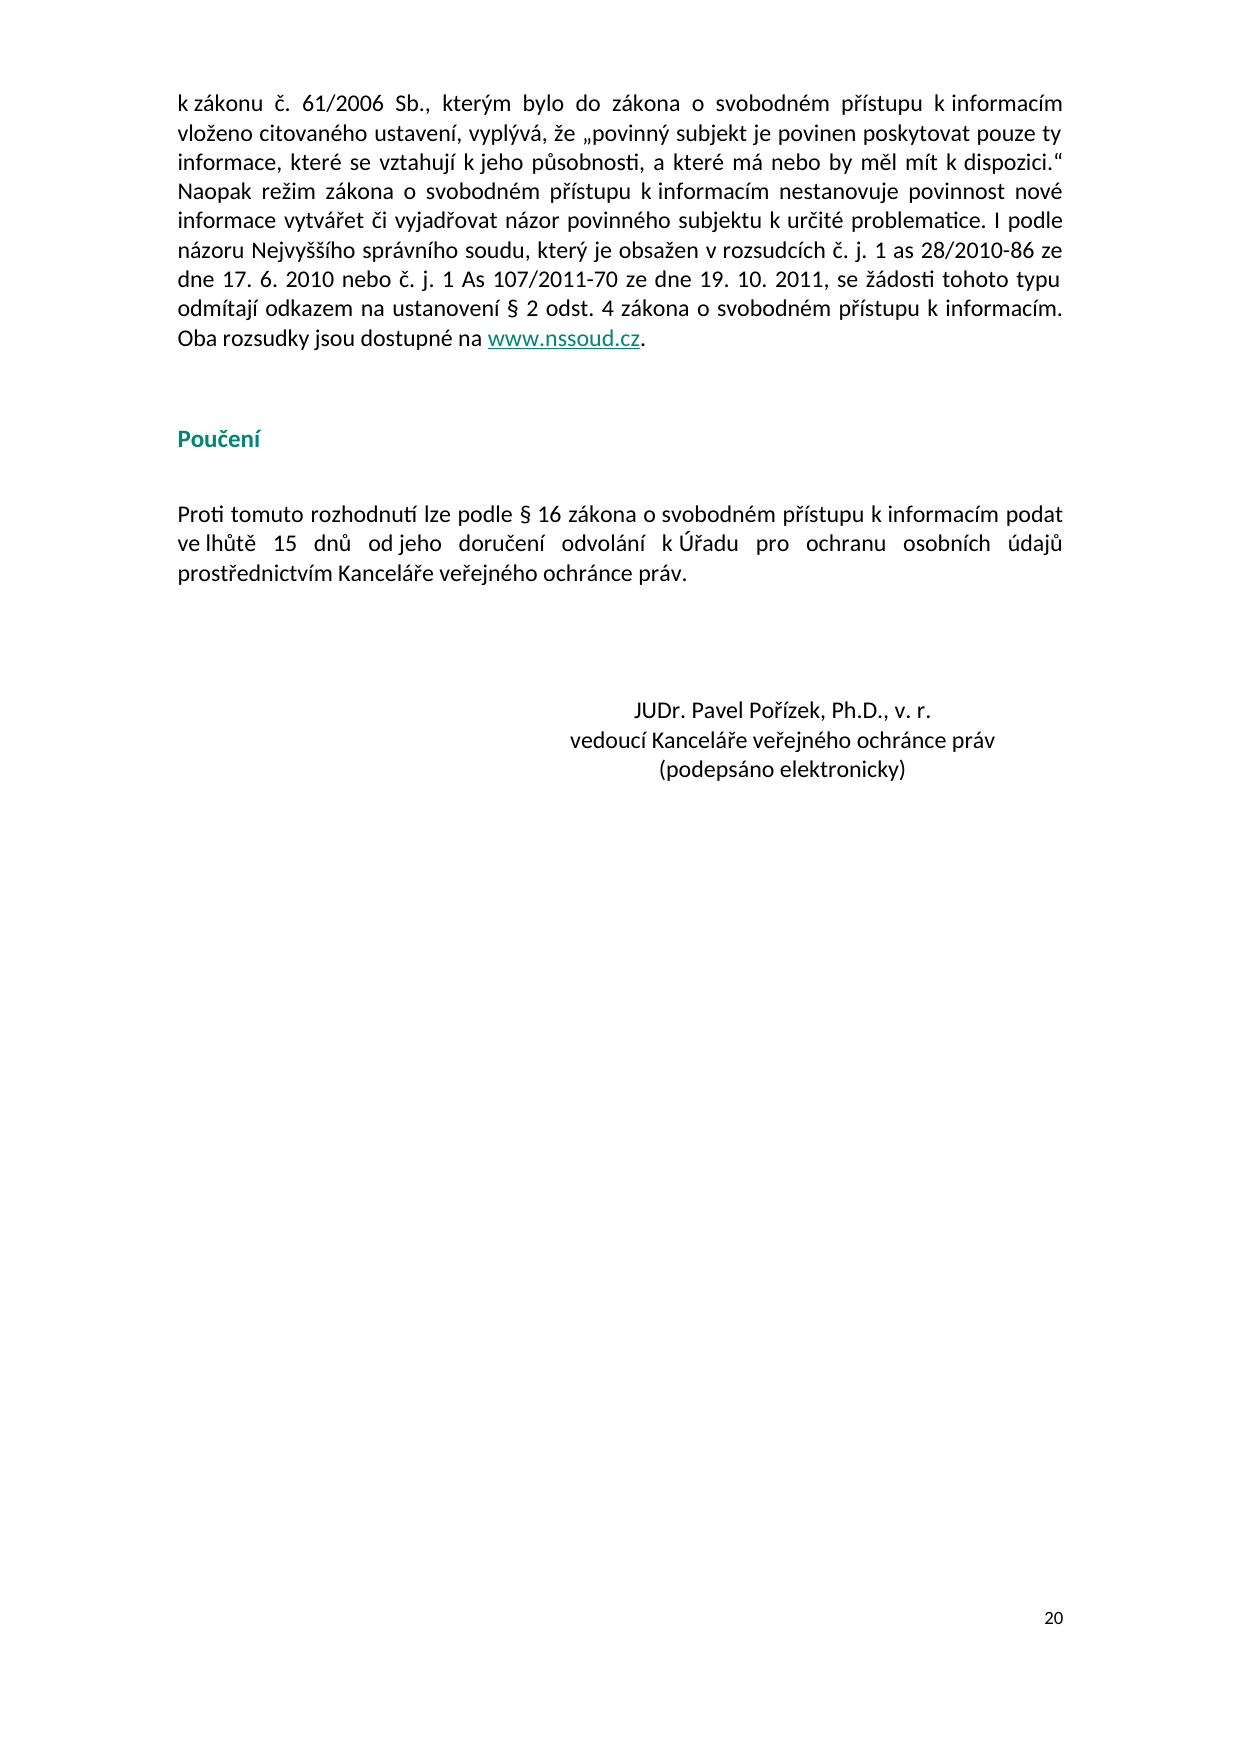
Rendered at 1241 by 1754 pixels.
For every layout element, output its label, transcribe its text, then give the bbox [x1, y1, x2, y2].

text Proti tomuto rozhodnutí lze podle § 16 zákona o svobodném přístupu k informacím podat ve lhůtě 15 dnů od jeho doručení odvolání k Úřadu pro ochranu osobních údajů prostřednictvím Kanceláře veřejného ochránce práv. [177, 499, 1063, 587]
text k zákonu č. 61/2006 Sb., kterým bylo do zákona o svobodném přístupu k informacím vloženo citovaného ustavení, vyplývá, že „povinný subjekt je povinen poskytovat pouze ty informace, které se vztahují k jeho působnosti, a které má nebo by měl mít k dispozici.“ Naopak režim zákona o svobodném přístupu k informacím nestanovuje povinnost nové informace vytvářet či vyjadřovat názor povinného subjektu k určité problematice. I podle názoru Nejvyššího správního soudu, který je obsažen v rozsudcích č. j. 1 as 28/2010-86 ze dne 17. 6. 2010 nebo č. j. 1 As 107/2011-70 ze dne 19. 10. 2011, se žádosti tohoto typu odmítají odkazem na ustanovení § 2 odst. 4 zákona o svobodném přístupu k informacím. Oba rozsudky jsou dostupné na www.nssoud.cz. [177, 88, 1063, 352]
text (podepsáno elektronicky) [502, 754, 1063, 783]
text vedoucí Kanceláře veřejného ochránce práv [502, 725, 1063, 754]
text Poučení [177, 423, 1063, 453]
text JUDr. Pavel Pořízek, Ph.D., v. r. [502, 696, 1063, 725]
